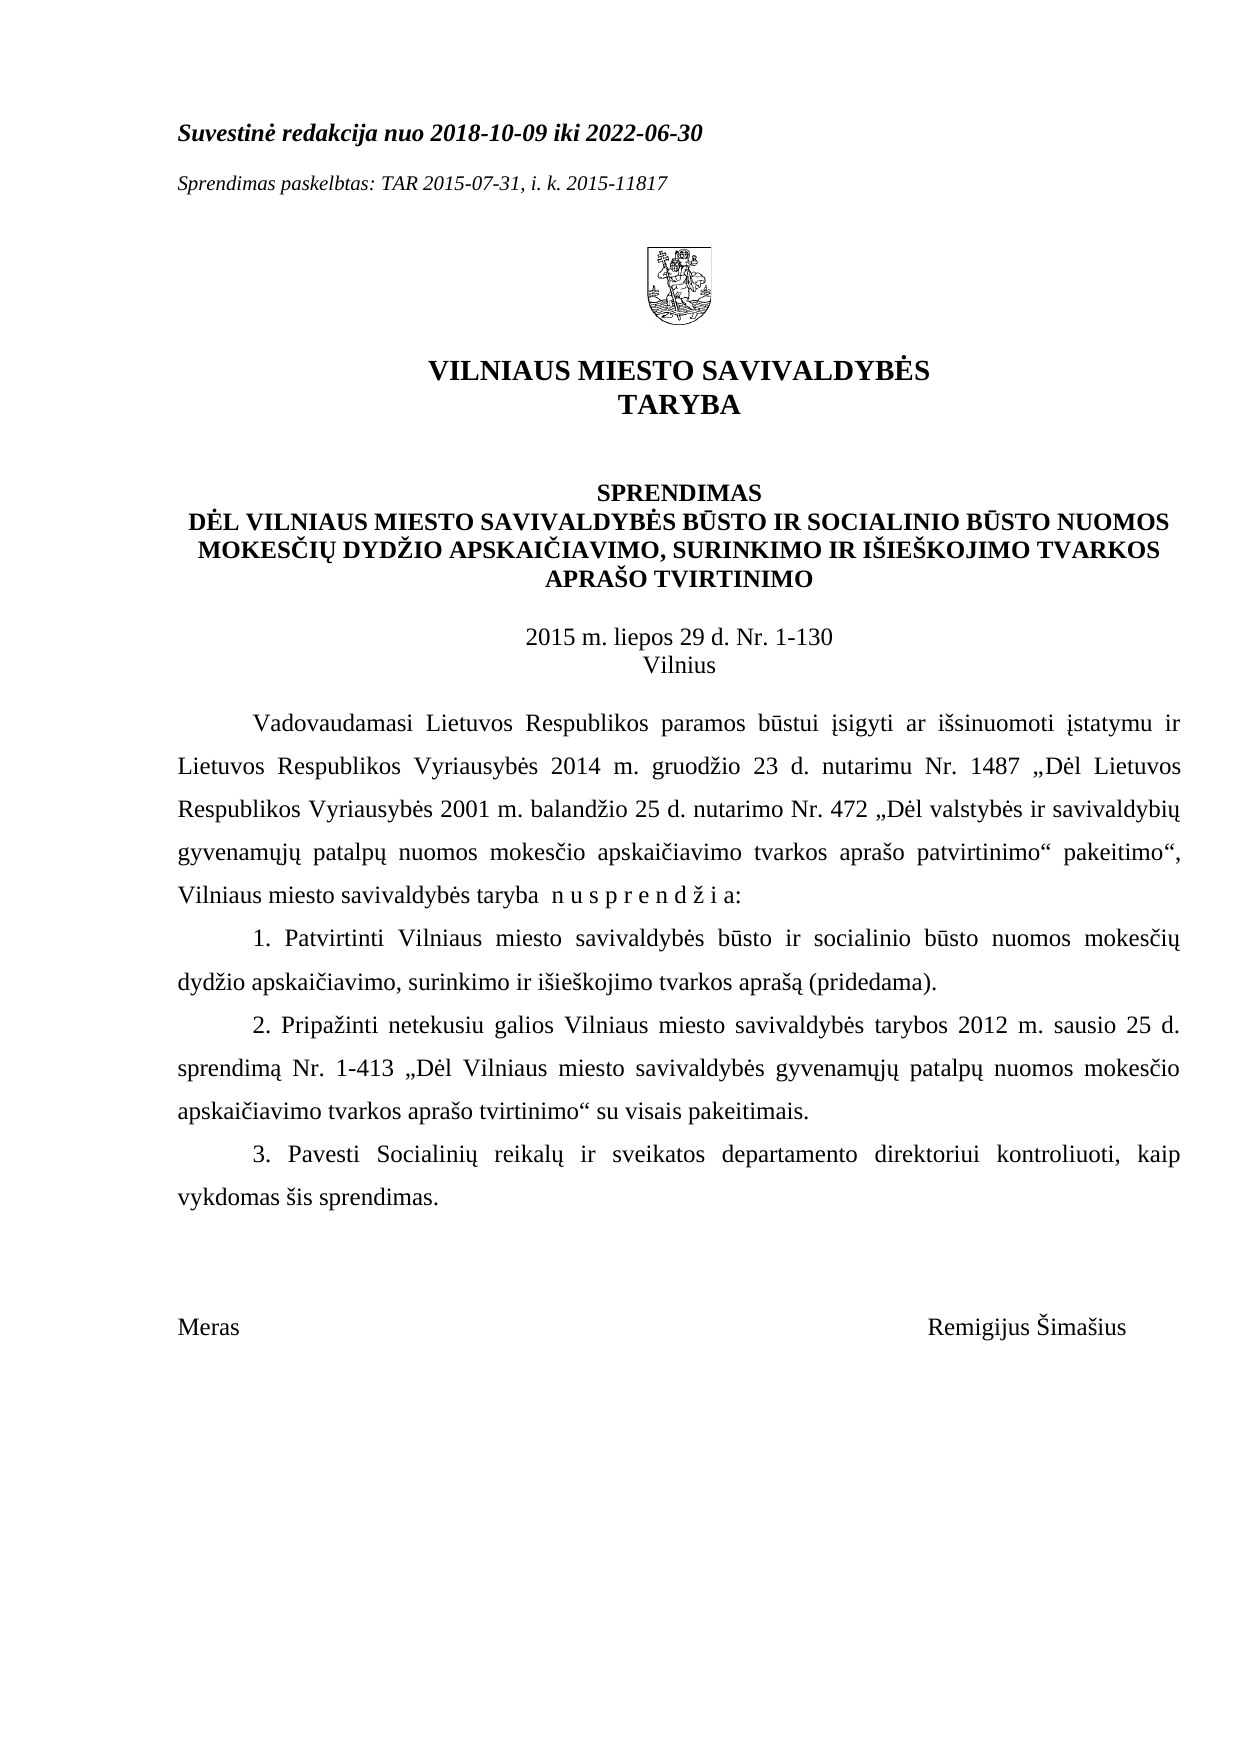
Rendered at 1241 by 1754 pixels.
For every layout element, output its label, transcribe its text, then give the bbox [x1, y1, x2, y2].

text Vilnius [177, 650, 1181, 679]
text Vadovaudamasi Lietuvos Respublikos paramos būstui įsigyti ar išsinuomoti įstatymu ir Lietuvos Respublikos Vyriausybės 2014 m. gruodžio 23 d. nutarimu Nr. 1487 „Dėl Lietuvos Respublikos Vyriausybės 2001 m. balandžio 25 d. nutarimo Nr. 472 „Dėl valstybės ir savivaldybių gyvenamųjų patalpų nuomos mokesčio apskaičiavimo tvarkos aprašo patvirtinimo“ pakeitimo“, Vilniaus miesto savivaldybės taryba n u s p r e n d ž i a: [177, 708, 1181, 909]
text Meras Remigijus Šimašius [177, 1312, 1181, 1340]
text 3. Pavesti Socialinių reikalų ir sveikatos departamento direktoriui kontroliuoti, kaip vykdomas šis sprendimas. [177, 1139, 1181, 1211]
text Suvestinė redakcija nuo 2018-10-09 iki 2022-06-30 [177, 118, 1181, 147]
text 2. Pripažinti netekusiu galios Vilniaus miesto savivaldybės tarybos 2012 m. sausio 25 d. sprendimą Nr. 1-413 „Dėl Vilniaus miesto savivaldybės gyvenamųjų patalpų nuomos mokesčio apskaičiavimo tvarkos aprašo tvirtinimo“ su visais pakeitimais. [177, 1010, 1181, 1125]
text 1. Patvirtinti Vilniaus miesto savivaldybės būsto ir socialinio būsto nuomos mokesčių dydžio apskaičiavimo, surinkimo ir išieškojimo tvarkos aprašą (pridedama). [177, 923, 1181, 995]
text 2015 m. liepos 29 d. Nr. 1-130 [177, 622, 1181, 650]
text VILNIAUS MIESTO SAVIVALDYBĖS [177, 353, 1181, 387]
text TARYBA [177, 387, 1181, 420]
text SPRENDIMAS [177, 478, 1181, 507]
text DĖL VILNIAUS MIESTO SAVIVALDYBĖS BŪSTO IR SOCIALINIO BŪSTO NUOMOS MOKESČIŲ DYDŽIO APSKAIČIAVIMO, SURINKIMO IR IŠIEŠKOJIMO TVARKOS APRAŠO TVIRTINIMO [177, 507, 1181, 593]
text Sprendimas paskelbtas: TAR 2015-07-31, i. k. 2015-11817 [177, 171, 1181, 195]
